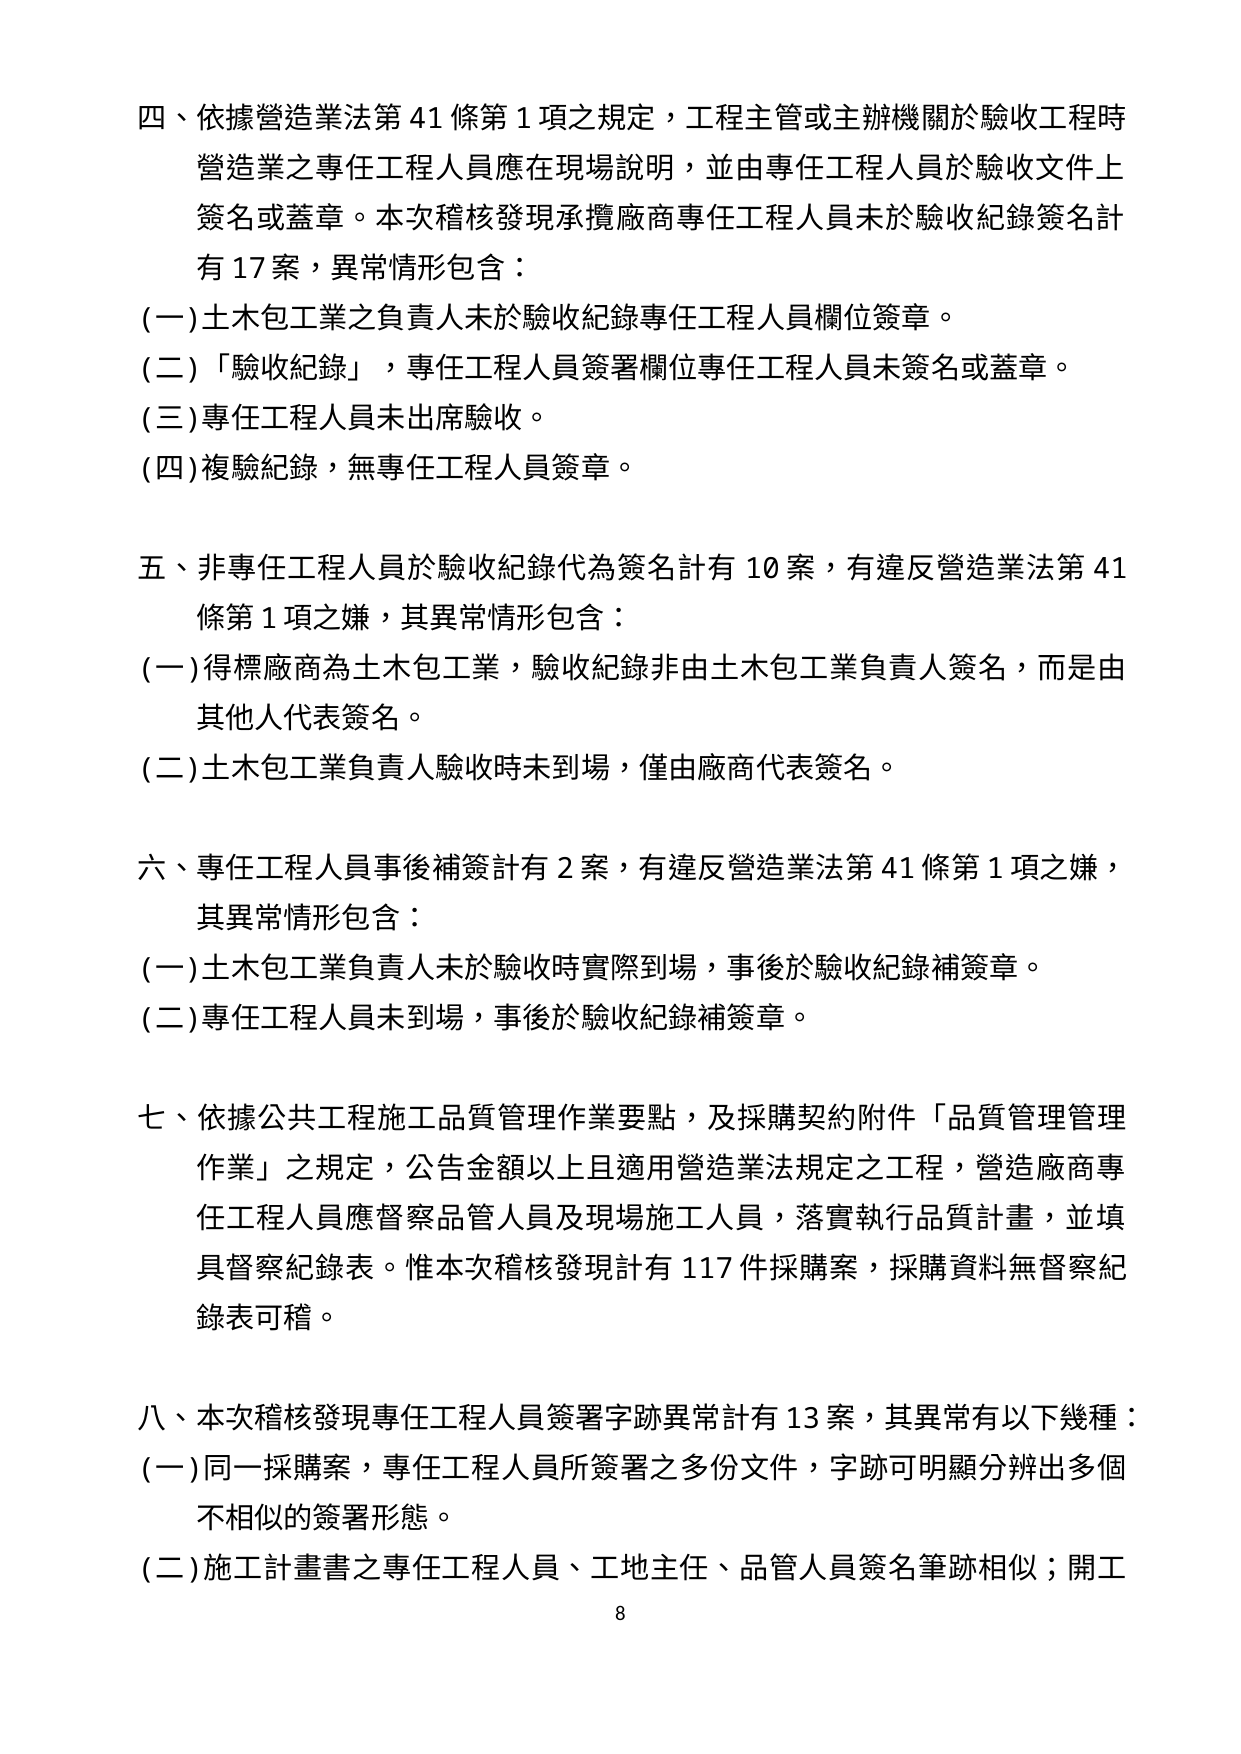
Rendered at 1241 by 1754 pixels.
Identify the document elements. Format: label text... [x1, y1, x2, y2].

text 五、非專任工程人員於驗收紀錄代為簽名計有10案，有違反營造業法第41條第1項之嫌，其異常情形包含： [137, 539, 1128, 639]
text 八、本次稽核發現專任工程人員簽署字跡異常計有13案，其異常有以下幾種： [137, 1389, 1128, 1439]
text 七、依據公共工程施工品質管理作業要點，及採購契約附件「品質管理管理作業」之規定，公告金額以上且適用營造業法規定之工程，營造廠商專任工程人員應督察品管人員及現場施工人員，落實執行品質計畫，並填具督察紀錄表。惟本次稽核發現計有117件採購案，採購資料無督察紀錄表可稽。 [137, 1089, 1128, 1339]
text (一)土木包工業之負責人未於驗收紀錄專任工程人員欄位簽章。 [137, 289, 1128, 339]
text (一)土木包工業負責人未於驗收時實際到場，事後於驗收紀錄補簽章。 [137, 939, 1128, 989]
text (二)土木包工業負責人驗收時未到場，僅由廠商代表簽名。 [137, 739, 1128, 789]
text (一)得標廠商為土木包工業，驗收紀錄非由土木包工業負責人簽名，而是由其他人代表簽名。 [137, 639, 1128, 739]
text (二)專任工程人員未到場，事後於驗收紀錄補簽章。 [137, 989, 1128, 1039]
text (三)專任工程人員未出席驗收。 [137, 389, 1128, 439]
text (一)同一採購案，專任工程人員所簽署之多份文件，字跡可明顯分辨出多個不相似的簽署形態。 [137, 1439, 1128, 1539]
text 六、專任工程人員事後補簽計有2案，有違反營造業法第41條第1項之嫌，其異常情形包含： [137, 839, 1128, 939]
text (二)施工計畫書之專任工程人員、工地主任、品管人員簽名筆跡相似；開工 [137, 1539, 1128, 1589]
text 四、依據營造業法第41條第1項之規定，工程主管或主辦機關於驗收工程時，營造業之專任工程人員應在現場說明，並由專任工程人員於驗收文件上簽名或蓋章。本次稽核發現承攬廠商專任工程人員未於驗收紀錄簽名計有17案，異常情形包含： [137, 89, 1128, 289]
text (四)複驗紀錄，無專任工程人員簽章。 [137, 439, 1128, 489]
text (二)「驗收紀錄」，專任工程人員簽署欄位專任工程人員未簽名或蓋章。 [137, 339, 1128, 389]
